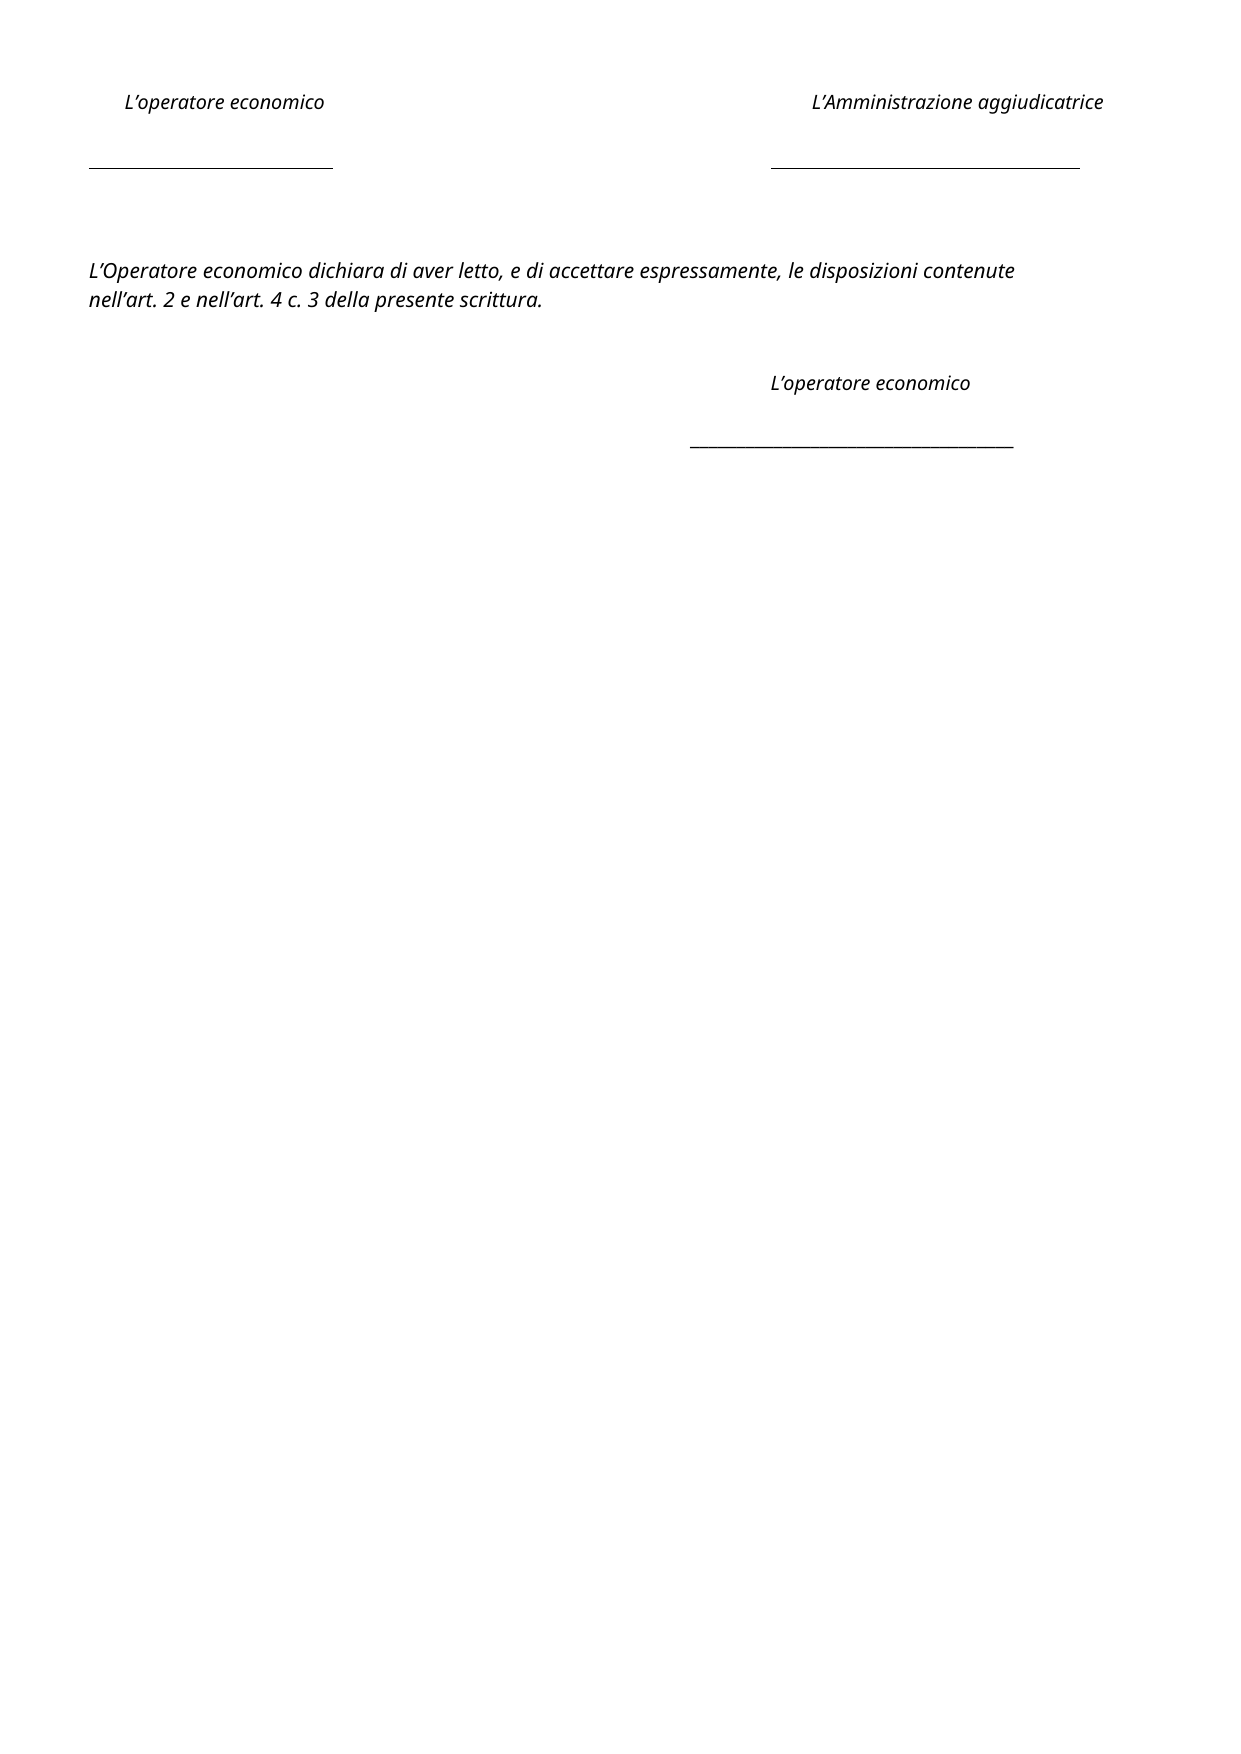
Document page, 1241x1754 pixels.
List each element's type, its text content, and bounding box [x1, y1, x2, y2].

text nell’art. 2 e nell’art. 4 c. 3 della presente scrittura. [89, 285, 1152, 313]
text L’Operatore economico dichiara di aver letto, e di accettare espressamente, le disposizioni contenute [89, 257, 1152, 285]
text L’operatore economico L’Amministrazione aggiudicatrice [89, 89, 1152, 116]
text L’operatore economico [89, 369, 1152, 396]
text ___________________________________ [89, 423, 1152, 451]
